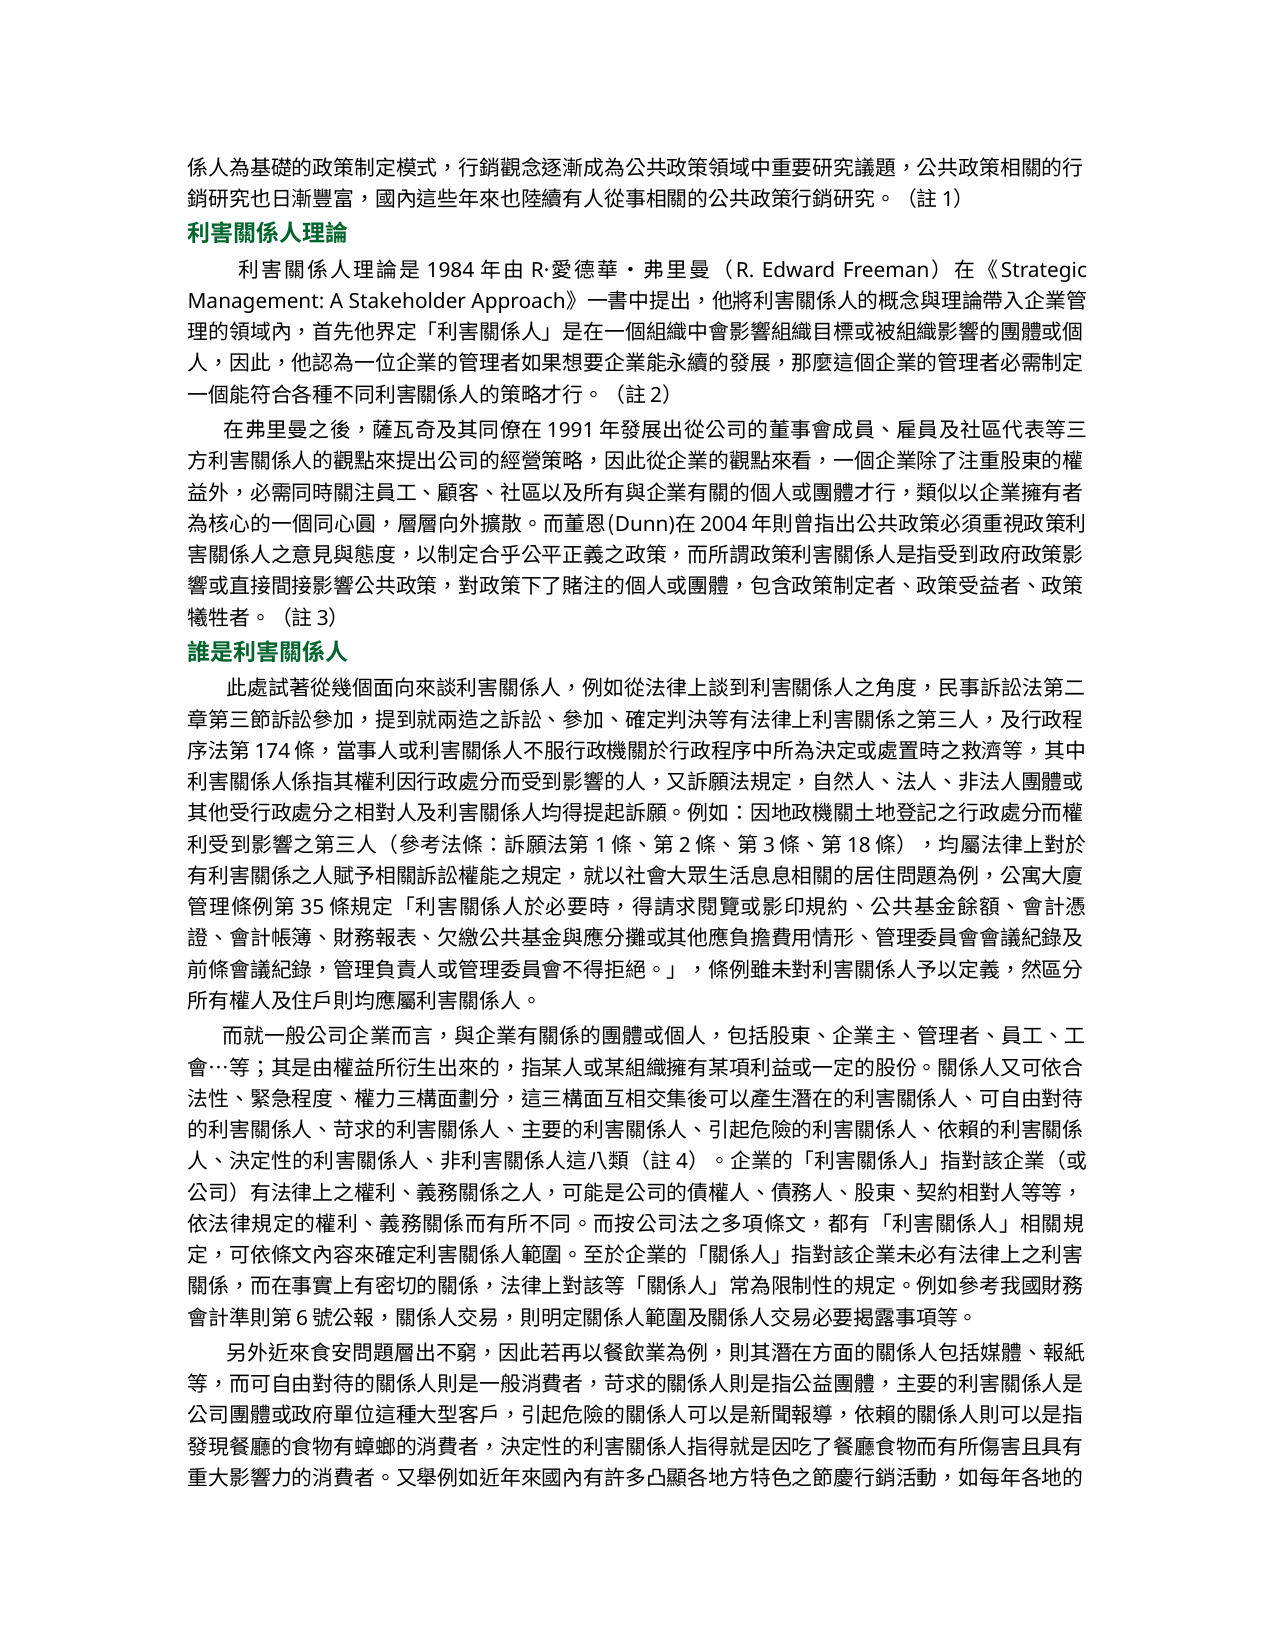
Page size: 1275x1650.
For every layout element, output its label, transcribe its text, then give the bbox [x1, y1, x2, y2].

text 係人為基礎的政策制定模式，行銷觀念逐漸成為公共政策領域中重要研究議題，公共政策相關的行銷研究也日漸豐富，國內這些年來也陸續有人從事相關的公共政策行銷研究。（註1） [187, 150, 1087, 212]
text 利害關係人理論是1984年由R·愛德華·弗里曼（R. Edward Freeman）在《Strategic Management: A Stakeholder Approach》一書中提出，他將利害關係人的概念與理論帶入企業管理的領域內，首先他界定「利害關係人」是在一個組織中會影響組織目標或被組織影響的團體或個人，因此，他認為一位企業的管理者如果想要企業能永續的發展，那麼這個企業的管理者必需制定一個能符合各種不同利害關係人的策略才行。（註2） [187, 252, 1087, 408]
text 而就一般公司企業而言，與企業有關係的團體或個人，包括股東、企業主、管理者、員工、工會…等；其是由權益所衍生出來的，指某人或某組織擁有某項利益或一定的股份。關係人又可依合法性、緊急程度、權力三構面劃分，這三構面互相交集後可以產生潛在的利害關係人、可自由對待的利害關係人、苛求的利害關係人、主要的利害關係人、引起危險的利害關係人、依賴的利害關係人、決定性的利害關係人、非利害關係人這八類（註4）。企業的「利害關係人」指對該企業（或公司）有法律上之權利、義務關係之人，可能是公司的債權人、債務人、股東、契約相對人等等，依法律規定的權利、義務關係而有所不同。而按公司法之多項條文，都有「利害關係人」相關規定，可依條文內容來確定利害關係人範圍。至於企業的「關係人」指對該企業未必有法律上之利害關係，而在事實上有密切的關係，法律上對該等「關係人」常為限制性的規定。例如參考我國財務會計準則第6號公報，關係人交易，則明定關係人範圍及關係人交易必要揭露事項等。 [187, 1019, 1087, 1331]
text 利害關係人理論 [187, 217, 1087, 248]
text 在弗里曼之後，薩瓦奇及其同僚在1991年發展出從公司的董事會成員、雇員及社區代表等三方利害關係人的觀點來提出公司的經營策略，因此從企業的觀點來看，一個企業除了注重股東的權益外，必需同時關注員工、顧客、社區以及所有與企業有關的個人或團體才行，類似以企業擁有者為核心的一個同心圓，層層向外擴散。而董恩(Dunn)在2004年則曾指出公共政策必須重視政策利害關係人之意見與態度，以制定合乎公平正義之政策，而所謂政策利害關係人是指受到政府政策影響或直接間接影響公共政策，對政策下了賭注的個人或團體，包含政策制定者、政策受益者、政策犧牲者。（註3） [187, 412, 1087, 631]
text 此處試著從幾個面向來談利害關係人，例如從法律上談到利害關係人之角度，民事訴訟法第二章第三節訴訟參加，提到就兩造之訴訟、參加、確定判決等有法律上利害關係之第三人，及行政程序法第174條，當事人或利害關係人不服行政機關於行政程序中所為決定或處置時之救濟等，其中利害關係人係指其權利因行政處分而受到影響的人，又訴願法規定，自然人、法人、非法人團體或其他受行政處分之相對人及利害關係人均得提起訴願。例如：因地政機關土地登記之行政處分而權利受到影響之第三人（參考法條：訴願法第1條、第2條、第3條、第18條），均屬法律上對於有利害關係之人賦予相關訴訟權能之規定，就以社會大眾生活息息相關的居住問題為例，公寓大廈管理條例第35條規定「利害關係人於必要時，得請求閱覽或影印規約、公共基金餘額、會計憑證、會計帳簿、財務報表、欠繳公共基金與應分攤或其他應負擔費用情形、管理委員會會議紀錄及前條會議紀錄，管理負責人或管理委員會不得拒絕。」，條例雖未對利害關係人予以定義，然區分所有權人及住戶則均應屬利害關係人。 [187, 671, 1087, 1014]
text 另外近來食安問題層出不窮，因此若再以餐飲業為例，則其潛在方面的關係人包括媒體、報紙等，而可自由對待的關係人則是一般消費者，苛求的關係人則是指公益團體，主要的利害關係人是公司團體或政府單位這種大型客戶，引起危險的關係人可以是新聞報導，依賴的關係人則可以是指發現餐廳的食物有蟑螂的消費者，決定性的利害關係人指得就是因吃了餐廳食物而有所傷害且具有重大影響力的消費者。又舉例如近年來國內有許多凸顯各地方特色之節慶行銷活動，如每年各地的 [187, 1335, 1087, 1492]
text 誰是利害關係人 [187, 635, 1087, 667]
